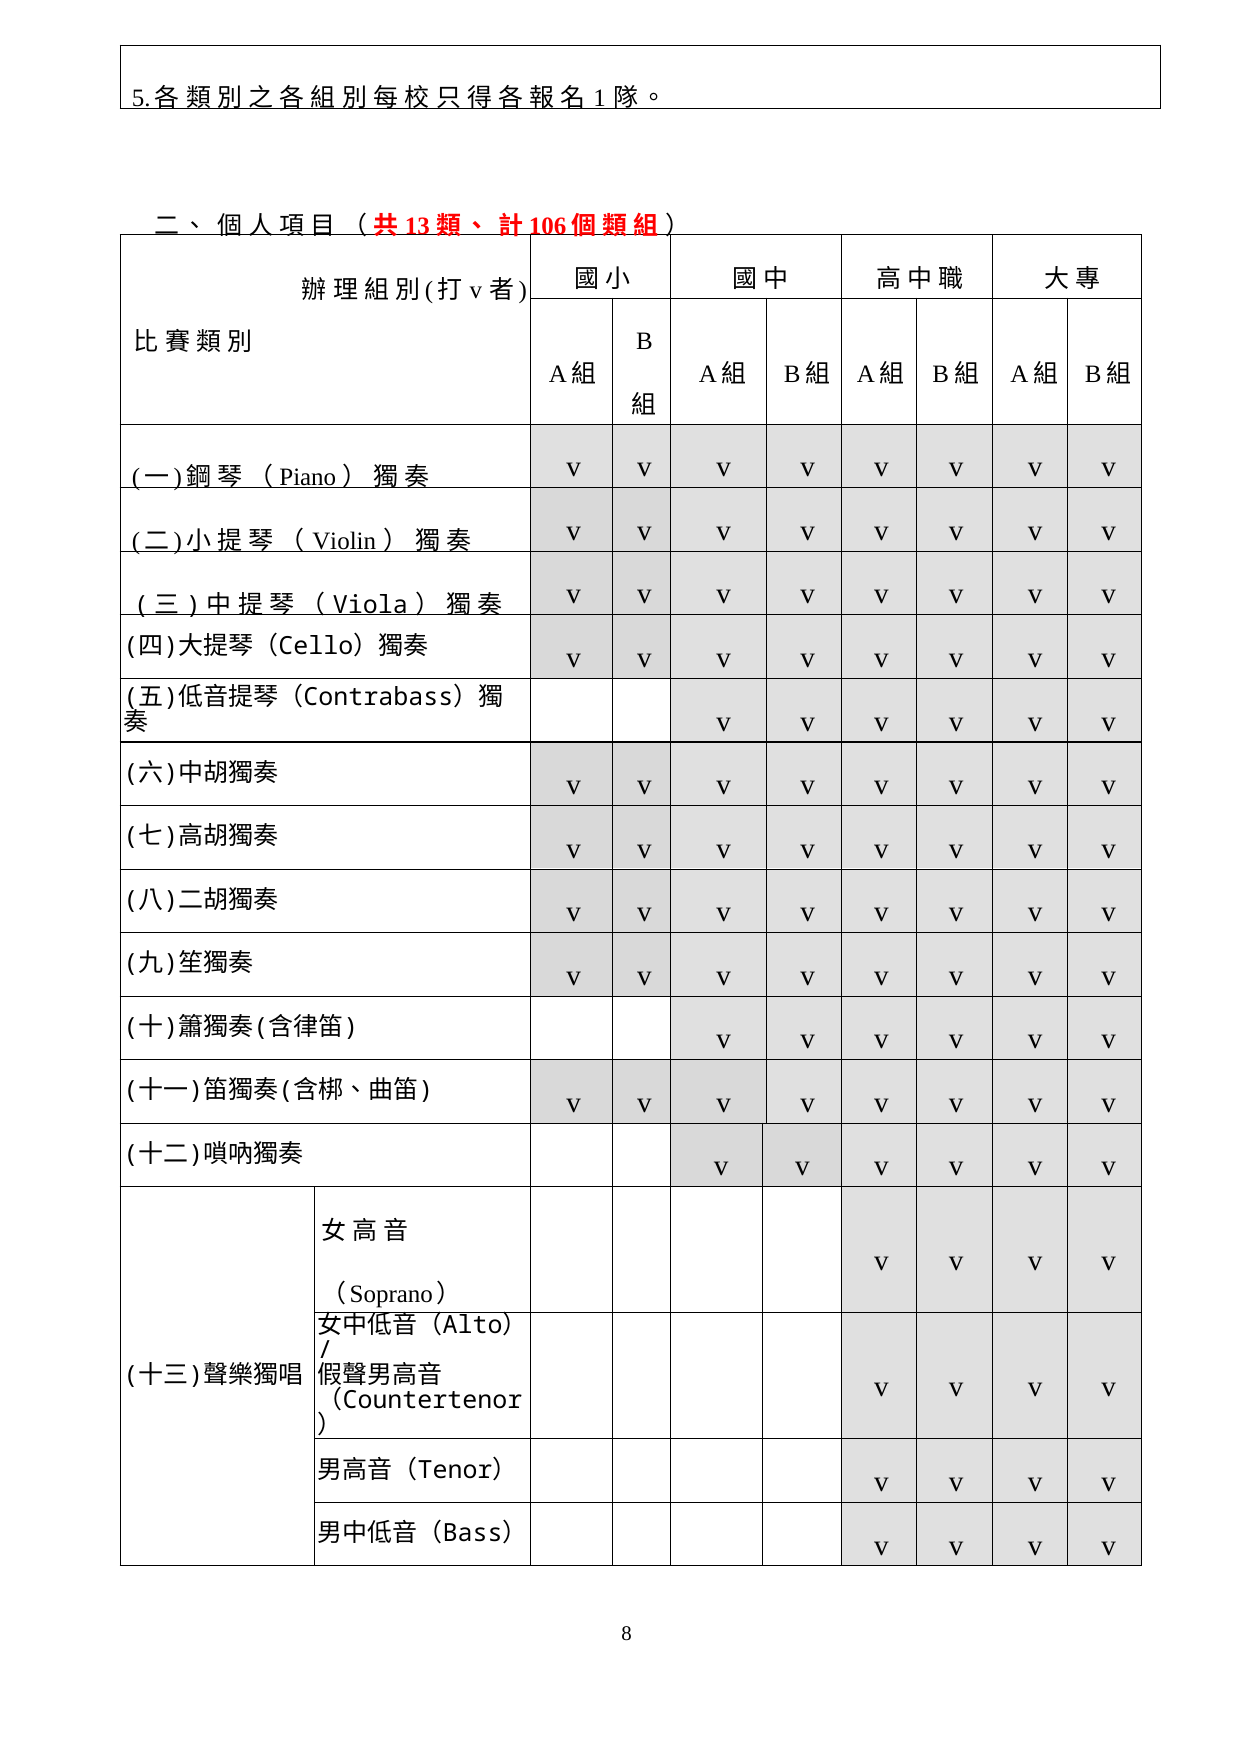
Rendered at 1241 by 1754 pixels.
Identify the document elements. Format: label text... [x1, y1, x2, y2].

table_cell v [613, 425, 670, 487]
table_cell 國中 [671, 235, 841, 298]
table_cell v [842, 1124, 916, 1186]
table_cell [1142, 741, 1161, 805]
table_cell v [842, 870, 916, 932]
table_cell v [613, 870, 670, 932]
table_cell v [842, 488, 916, 551]
table_cell [1142, 551, 1161, 614]
table_cell v [671, 488, 766, 551]
table_cell v [531, 933, 612, 996]
table_cell v [613, 933, 670, 996]
table_cell v [917, 1060, 992, 1123]
table_cell v [671, 1060, 766, 1123]
table_cell [1141, 109, 1161, 234]
table_cell [531, 1503, 612, 1565]
table_cell (九)笙獨奏 [121, 933, 530, 996]
table_cell v [531, 488, 612, 551]
table_cell (七)高胡獨奏 [121, 806, 530, 868]
table_cell v [763, 1124, 841, 1186]
table_cell [1142, 234, 1161, 298]
table_cell v [1068, 615, 1141, 678]
table_cell v [1068, 1187, 1141, 1312]
table_cell v [842, 425, 916, 487]
table_cell [613, 1503, 670, 1565]
table_cell v [767, 806, 841, 868]
table_cell v [917, 997, 992, 1059]
table_cell v [917, 743, 992, 805]
table_cell v [671, 870, 766, 932]
table_cell [763, 1187, 841, 1312]
table_cell v [993, 1187, 1067, 1312]
table_cell v [767, 997, 841, 1059]
table_cell v [842, 679, 916, 741]
table_cell v [993, 425, 1067, 487]
table_cell v [767, 870, 841, 932]
table_cell v [613, 615, 670, 678]
table_cell [671, 1313, 762, 1438]
table_cell v [842, 806, 916, 868]
table_cell v [993, 1060, 1067, 1123]
table_cell v [767, 1060, 841, 1123]
table_cell v [993, 1313, 1067, 1438]
table_cell [1142, 614, 1161, 678]
table_cell [671, 1187, 762, 1312]
table_cell v [917, 806, 992, 868]
table_cell v [531, 552, 612, 614]
table_cell v [917, 552, 992, 614]
table_cell [613, 997, 670, 1059]
table_cell [1142, 1059, 1161, 1123]
table_cell [1142, 424, 1161, 487]
table_cell v [842, 1503, 916, 1565]
table_cell v [1068, 1503, 1141, 1565]
table_cell (十二)嗩吶獨奏 [121, 1124, 530, 1186]
table_cell v [767, 552, 841, 614]
table_cell v [993, 1439, 1067, 1502]
table_cell [763, 1313, 841, 1438]
table_cell (一)鋼琴（Piano）獨奏 [121, 425, 530, 487]
table_cell [1142, 1438, 1161, 1502]
table_cell 男高音（Tenor） [315, 1439, 530, 1502]
table_cell v [671, 679, 766, 741]
table_cell v [767, 488, 841, 551]
table_cell v [1068, 552, 1141, 614]
table_cell v [842, 933, 916, 996]
table_cell v [993, 615, 1067, 678]
table_cell v [613, 1060, 670, 1123]
table_cell [1142, 298, 1161, 424]
table_cell v [993, 679, 1067, 741]
table_cell v [842, 1313, 916, 1438]
table_cell v [671, 997, 766, 1059]
table_cell [531, 1313, 612, 1438]
table_cell [613, 1313, 670, 1438]
table_cell v [767, 743, 841, 805]
table_cell [763, 1439, 841, 1502]
table_cell v [917, 425, 992, 487]
table_cell [1142, 805, 1161, 868]
table_cell v [917, 870, 992, 932]
table_cell v [767, 425, 841, 487]
table_cell [613, 679, 670, 741]
table_cell [1142, 1186, 1161, 1312]
table_cell v [1068, 1439, 1141, 1502]
table_cell v [671, 933, 766, 996]
table_cell v [842, 615, 916, 678]
table_cell v [767, 679, 841, 741]
table_cell B組 [1068, 299, 1141, 424]
table_cell v [1068, 488, 1141, 551]
table_cell v [671, 743, 766, 805]
table_cell (十)簫獨奏(含律笛) [121, 997, 530, 1059]
table_cell v [531, 870, 612, 932]
table_cell v [1068, 743, 1141, 805]
table_cell [1142, 487, 1161, 551]
table_cell v [671, 1124, 762, 1186]
table_cell [1142, 1123, 1161, 1186]
table_cell 國小 [531, 235, 670, 298]
table_cell [1142, 869, 1161, 932]
table_cell v [531, 743, 612, 805]
table_cell [763, 1503, 841, 1565]
table_cell v [1068, 1124, 1141, 1186]
table_cell [531, 1439, 612, 1502]
table_cell v [993, 743, 1067, 805]
table_cell B組 [613, 299, 670, 424]
table_cell v [842, 743, 916, 805]
table_cell v [993, 870, 1067, 932]
table_cell [531, 1187, 612, 1312]
table_cell 女中低音（Alto） / 假聲男高音 （Countertenor） [315, 1313, 530, 1438]
table_cell v [531, 1060, 612, 1123]
table_cell v [993, 1503, 1067, 1565]
table_cell (八)二胡獨奏 [121, 870, 530, 932]
table_cell 高中職 [842, 235, 992, 298]
table_cell v [842, 1060, 916, 1123]
table_cell (五)低音提琴（Contrabass）獨奏 [121, 679, 530, 741]
table_cell v [842, 552, 916, 614]
table_cell v [1068, 679, 1141, 741]
table_cell [1142, 996, 1161, 1059]
table_cell v [917, 1187, 992, 1312]
table_cell v [531, 615, 612, 678]
table_cell [531, 997, 612, 1059]
table_cell 二、個人項目（共13類、計106個類組） [120, 109, 1141, 234]
table_cell v [1068, 806, 1141, 868]
table_cell [613, 1124, 670, 1186]
table_cell v [917, 1124, 992, 1186]
table_cell v [613, 743, 670, 805]
table_cell v [1068, 1313, 1141, 1438]
table_cell v [531, 425, 612, 487]
table_cell [1142, 1312, 1161, 1438]
table_cell [531, 1124, 612, 1186]
table_cell v [917, 488, 992, 551]
table_cell v [993, 933, 1067, 996]
table_cell 辦理組別(打v者) 比賽類別 [121, 235, 530, 424]
table_cell v [917, 1313, 992, 1438]
table_cell v [1068, 997, 1141, 1059]
table_cell (四)大提琴（Cello）獨奏 [121, 615, 530, 678]
table_cell v [842, 1187, 916, 1312]
table_cell v [613, 552, 670, 614]
table_cell [613, 1439, 670, 1502]
table_cell v [842, 1439, 916, 1502]
table_cell [671, 1439, 762, 1502]
table_cell v [917, 615, 992, 678]
table_cell v [767, 615, 841, 678]
table_cell 女高音（Soprano） [315, 1187, 530, 1312]
table_cell v [613, 806, 670, 868]
table_cell A組 [842, 299, 916, 424]
table_cell 男中低音（Bass） [315, 1503, 530, 1565]
table_cell A組 [993, 299, 1067, 424]
table_cell (六)中胡獨奏 [121, 743, 530, 805]
table_cell (三)中提琴（Viola）獨奏 [121, 552, 530, 614]
table_cell B組 [767, 299, 841, 424]
table_cell (二)小提琴（Violin）獨奏 [121, 488, 530, 551]
table_cell v [917, 679, 992, 741]
table_cell v [613, 488, 670, 551]
table_cell [1142, 932, 1161, 996]
table_cell A組 [531, 299, 612, 424]
table_cell [531, 679, 612, 741]
table_cell 5.各類別之各組別每校只得各報名1隊。 [121, 46, 1160, 108]
table_cell v [993, 1124, 1067, 1186]
table_cell v [993, 552, 1067, 614]
table_cell v [917, 1503, 992, 1565]
table_cell v [531, 806, 612, 868]
table_cell v [671, 615, 766, 678]
table_cell v [671, 806, 766, 868]
table_cell (十三)聲樂獨唱 [121, 1187, 314, 1565]
table_cell v [671, 552, 766, 614]
table_cell v [671, 425, 766, 487]
table_cell v [767, 933, 841, 996]
table_cell v [1068, 870, 1141, 932]
table_cell 大專 [993, 235, 1141, 298]
table_cell (十一)笛獨奏(含梆、曲笛) [121, 1060, 530, 1123]
table_cell v [1068, 1060, 1141, 1123]
table_cell [1142, 1502, 1161, 1565]
table_cell v [1068, 425, 1141, 487]
table_cell [613, 1187, 670, 1312]
table_cell B組 [917, 299, 992, 424]
table_cell A組 [671, 299, 766, 424]
table_cell v [842, 997, 916, 1059]
table_cell v [917, 1439, 992, 1502]
table_cell [1142, 678, 1161, 741]
table_cell [671, 1503, 762, 1565]
table_cell v [1068, 933, 1141, 996]
table_cell v [917, 933, 992, 996]
table_cell v [993, 488, 1067, 551]
table_cell v [993, 806, 1067, 868]
table_cell v [993, 997, 1067, 1059]
